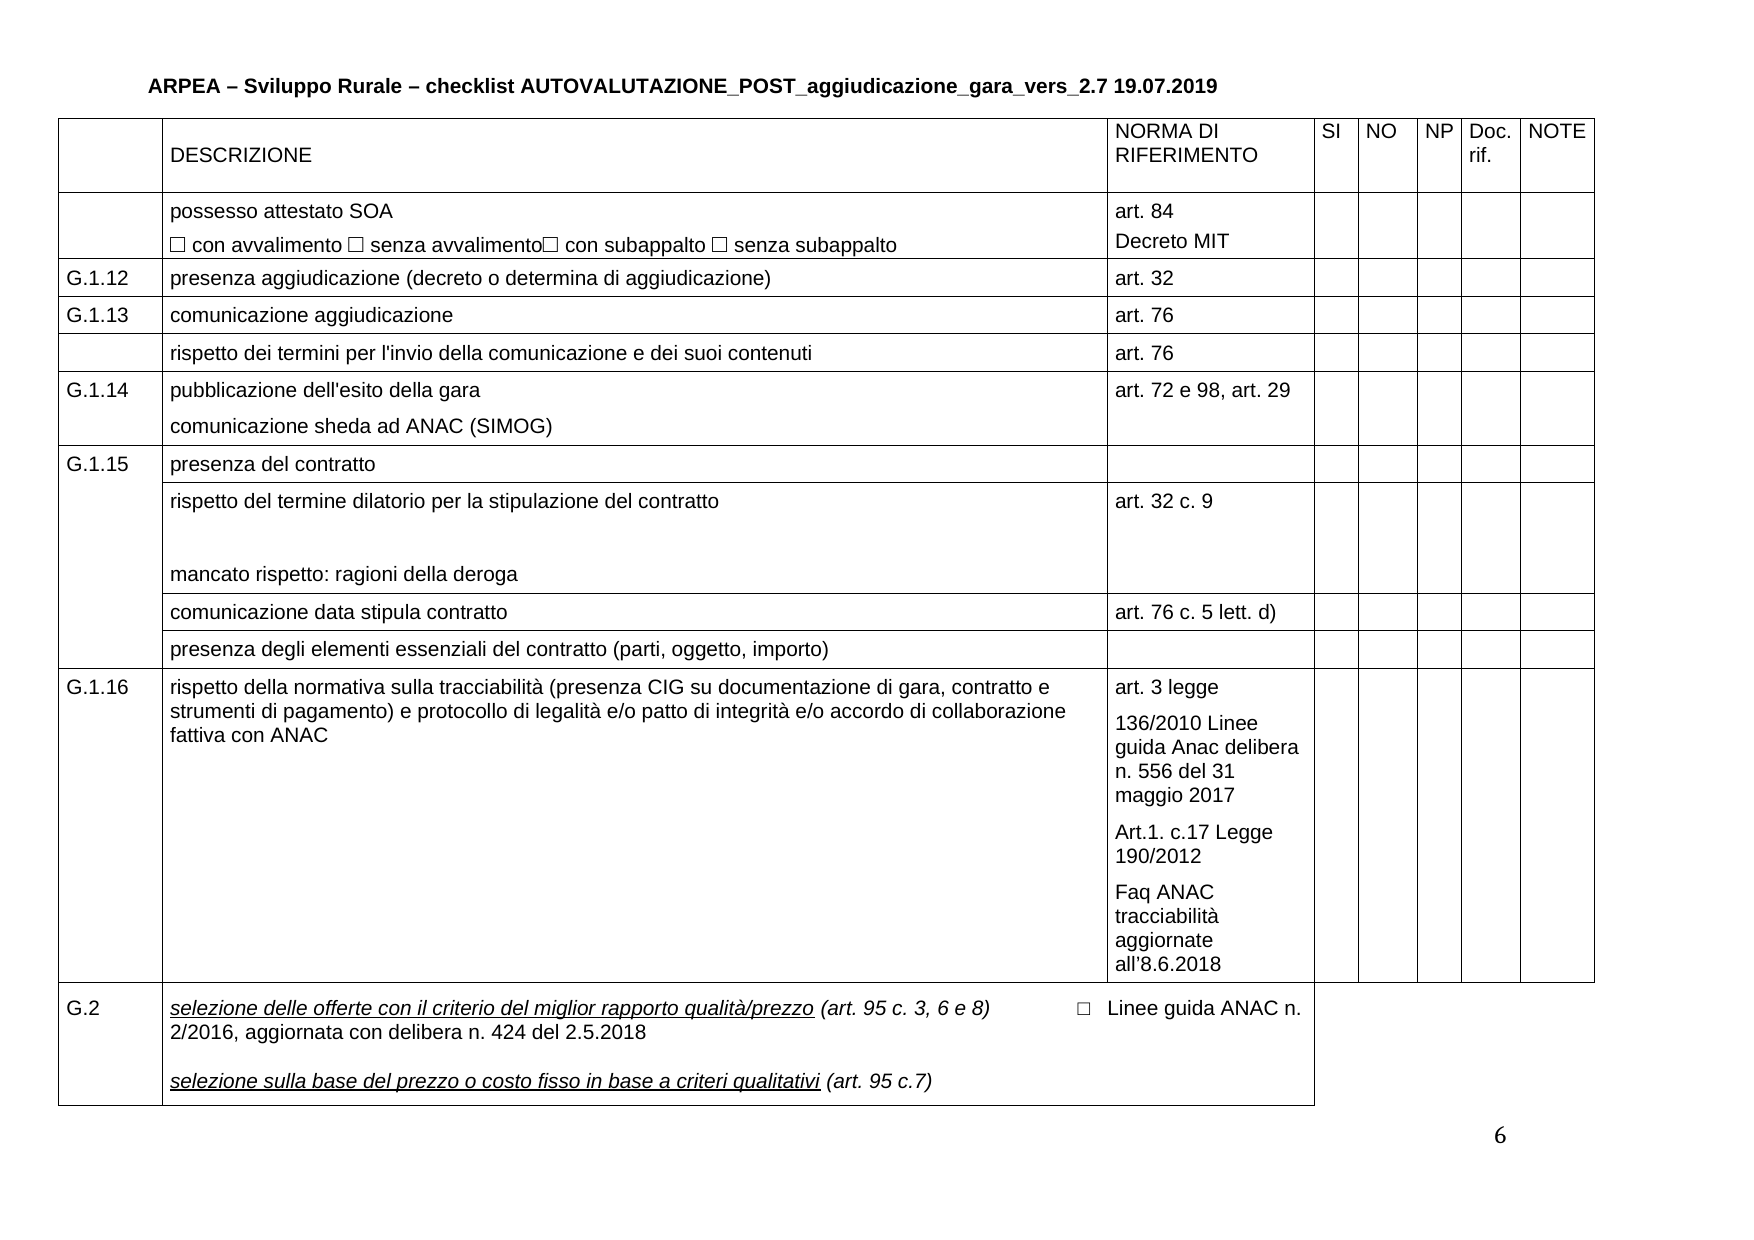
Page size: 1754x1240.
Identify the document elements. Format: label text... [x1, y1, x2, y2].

table_cell [1315, 193, 1358, 258]
table_cell [1521, 594, 1594, 630]
table_cell [1108, 631, 1314, 667]
table_cell [1315, 334, 1358, 371]
table_cell comunicazione aggiudicazione [163, 297, 1107, 333]
table_cell art. 84 Decreto MIT [1108, 193, 1314, 258]
table_cell [1521, 372, 1594, 444]
table_cell [1359, 372, 1417, 444]
table_cell [1315, 983, 1358, 1105]
table_header Doc. rif. [1462, 119, 1520, 192]
table_cell [1462, 259, 1520, 296]
table_cell [1315, 372, 1358, 444]
table_cell [1315, 483, 1358, 592]
table_cell [1315, 259, 1358, 296]
table_cell [1418, 483, 1461, 592]
table_cell G.1.14 [59, 372, 162, 444]
table_cell [59, 334, 162, 371]
table_cell [1462, 297, 1520, 333]
table_cell [1359, 297, 1417, 333]
table_cell [1521, 259, 1594, 296]
table_header NP [1418, 119, 1461, 192]
table_header [59, 119, 162, 192]
table_cell [1462, 669, 1520, 982]
table_cell G.1.13 [59, 297, 162, 333]
table_cell G.1.16 [59, 669, 162, 982]
table_cell [1418, 594, 1461, 630]
table_cell [59, 593, 162, 630]
table_cell [1521, 297, 1594, 333]
table_cell G.1.15 [59, 446, 162, 482]
table_cell [1418, 631, 1461, 667]
table_cell rispetto della normativa sulla tracciabilità (presenza CIG su documentazione di gara, contratto e strumenti di pagamento) e protocollo di legalità e/o patto di integrità e/o accordo di collaborazione fattiva con ANAC [163, 669, 1107, 982]
table_cell selezione delle offerte con il criterio del miglior rapporto qualità/prezzo (art. 95 c. 3, 6 e 8) □ Linee guida ANAC n. 2/2016, aggiornata con delibera n. 424 del 2.5.2018 selezione sulla base del prezzo o costo fisso in base a criteri qualitativi (art. 95 c.7) [163, 983, 1314, 1105]
table_cell [1418, 193, 1461, 258]
table_cell [1359, 669, 1417, 982]
table_cell [59, 630, 162, 667]
table_cell [1359, 483, 1417, 592]
table_cell presenza degli elementi essenziali del contratto (parti, oggetto, importo) [163, 631, 1107, 667]
table_cell art. 76 [1108, 297, 1314, 333]
table_header NO [1359, 119, 1417, 192]
table_cell [1359, 259, 1417, 296]
table_cell pubblicazione dell'esito della gara comunicazione sheda ad ANAC (SIMOG) [163, 372, 1107, 444]
table_header NORMA DI RIFERIMENTO [1108, 119, 1314, 192]
table_cell [1315, 446, 1358, 482]
table_cell [1521, 483, 1594, 592]
table_cell [59, 482, 162, 592]
table_cell [1462, 983, 1521, 1105]
table_cell presenza del contratto [163, 446, 1107, 482]
table_cell [1462, 372, 1520, 444]
table_cell [1315, 594, 1358, 630]
table_cell [1315, 297, 1358, 333]
table_cell [1315, 669, 1358, 982]
table_cell art. 32 [1108, 259, 1314, 296]
table_cell [1359, 334, 1417, 371]
table_cell art. 76 c. 5 lett. d) [1108, 594, 1314, 630]
table_cell [1359, 446, 1417, 482]
table_cell [1462, 334, 1520, 371]
table_cell [1315, 631, 1358, 667]
table_cell [1418, 372, 1461, 444]
table_cell comunicazione data stipula contratto [163, 594, 1107, 630]
table_header SI [1315, 119, 1358, 192]
table_cell [1418, 446, 1461, 482]
table_cell [1521, 334, 1594, 371]
table_cell possesso attestato SOA □ con avvalimento □ senza avvalimento□ con subappalto □ senza subappalto [163, 193, 1107, 258]
table_cell G.1.12 [59, 259, 162, 296]
table_cell [1462, 631, 1520, 667]
table_cell [1462, 594, 1520, 630]
table_header NOTE [1521, 119, 1594, 192]
table_cell [1418, 983, 1462, 1105]
table_cell [1521, 983, 1595, 1105]
table_cell [1418, 259, 1461, 296]
table_cell [1358, 983, 1417, 1105]
table_cell art. 3 legge 136/2010 Linee guida Anac delibera n. 556 del 31 maggio 2017 Art.1. c.17 Legge 190/2012 Faq ANAC tracciabilità aggiornate all’8.6.2018 [1108, 669, 1314, 982]
table_cell art. 72 e 98, art. 29 [1108, 372, 1314, 444]
table_cell [1521, 193, 1594, 258]
table_cell [1359, 594, 1417, 630]
table_cell [1359, 631, 1417, 667]
table_cell art. 32 c. 9 [1108, 483, 1314, 592]
table_cell G.2 [59, 983, 162, 1105]
table_cell [1359, 193, 1417, 258]
table_cell [1418, 669, 1461, 982]
table_cell [1521, 669, 1594, 982]
table_cell [1462, 446, 1520, 482]
table_cell [1418, 334, 1461, 371]
table_cell [1462, 193, 1520, 258]
table_cell rispetto del termine dilatorio per la stipulazione del contratto mancato rispetto: ragioni della deroga [163, 483, 1107, 592]
table_cell rispetto dei termini per l'invio della comunicazione e dei suoi contenuti [163, 334, 1107, 371]
table_cell [59, 193, 162, 258]
table_header DESCRIZIONE [163, 119, 1107, 192]
table_cell [1462, 483, 1520, 592]
table_cell art. 76 [1108, 334, 1314, 371]
table_cell [1418, 297, 1461, 333]
table_cell presenza aggiudicazione (decreto o determina di aggiudicazione) [163, 259, 1107, 296]
table_cell [1521, 446, 1594, 482]
table_cell [1521, 631, 1594, 667]
table_cell [1108, 446, 1314, 482]
